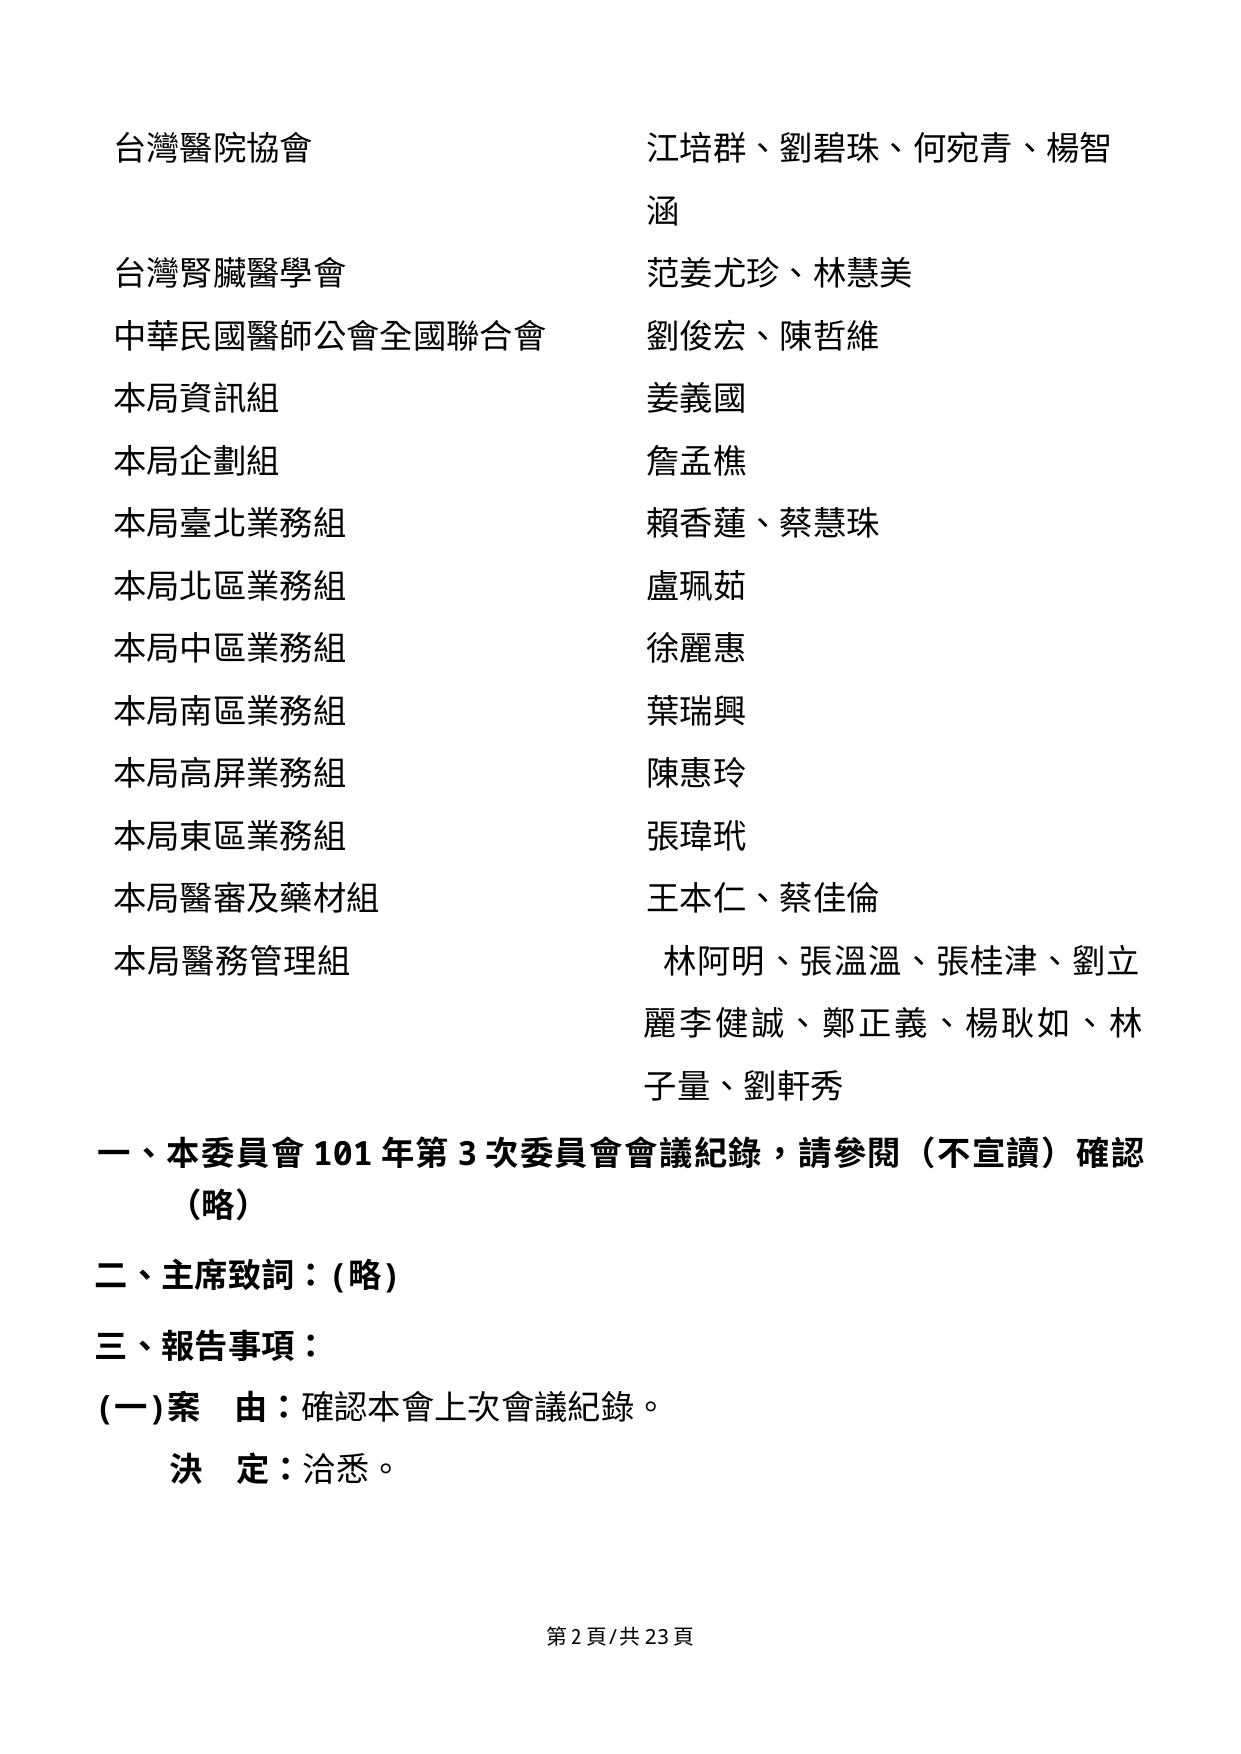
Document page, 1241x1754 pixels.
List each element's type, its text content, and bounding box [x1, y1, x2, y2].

table_cell 本局臺北業務組 賴香蓮、蔡慧珠 [110, 480, 1146, 542]
table_cell 台灣醫院協會 江培群、劉碧珠、何宛青、楊智涵 [110, 105, 1146, 229]
table_cell 本局醫審及藥材組 王本仁、蔡佳倫 [110, 855, 1146, 917]
text 決 定：洽悉。 [159, 1432, 1146, 1494]
table_cell 本局東區業務組 張瑋玳 [110, 792, 1146, 854]
table_cell 本局醫務管理組 林阿明、張溫溫、張桂津、劉立麗李健誠、鄭正義、楊耿如、林子量、劉軒秀 [110, 917, 1146, 1104]
table_cell 本局資訊組 姜義國 [110, 355, 1146, 417]
text 三、報告事項： [94, 1317, 1146, 1369]
text 一、本委員會101年第3次委員會會議紀錄，請參閱（不宣讀）確認（略） [97, 1123, 1146, 1227]
table_cell 本局南區業務組 葉瑞興 [110, 667, 1146, 729]
table_cell 本局北區業務組 盧珮茹 [110, 542, 1146, 604]
table_cell 本局企劃組 詹孟樵 [110, 417, 1146, 479]
table_cell 中華民國醫師公會全國聯合會 劉俊宏、陳哲維 [110, 292, 1146, 354]
text 二、主席致詞：(略) [94, 1246, 1146, 1298]
table_cell 本局高屏業務組 陳惠玲 [110, 730, 1146, 792]
table_cell 本局中區業務組 徐麗惠 [110, 605, 1146, 667]
text (一)案 由：確認本會上次會議紀錄。 [84, 1369, 1146, 1432]
table_cell 台灣腎臟醫學會 范姜尤珍、林慧美 [110, 230, 1146, 292]
